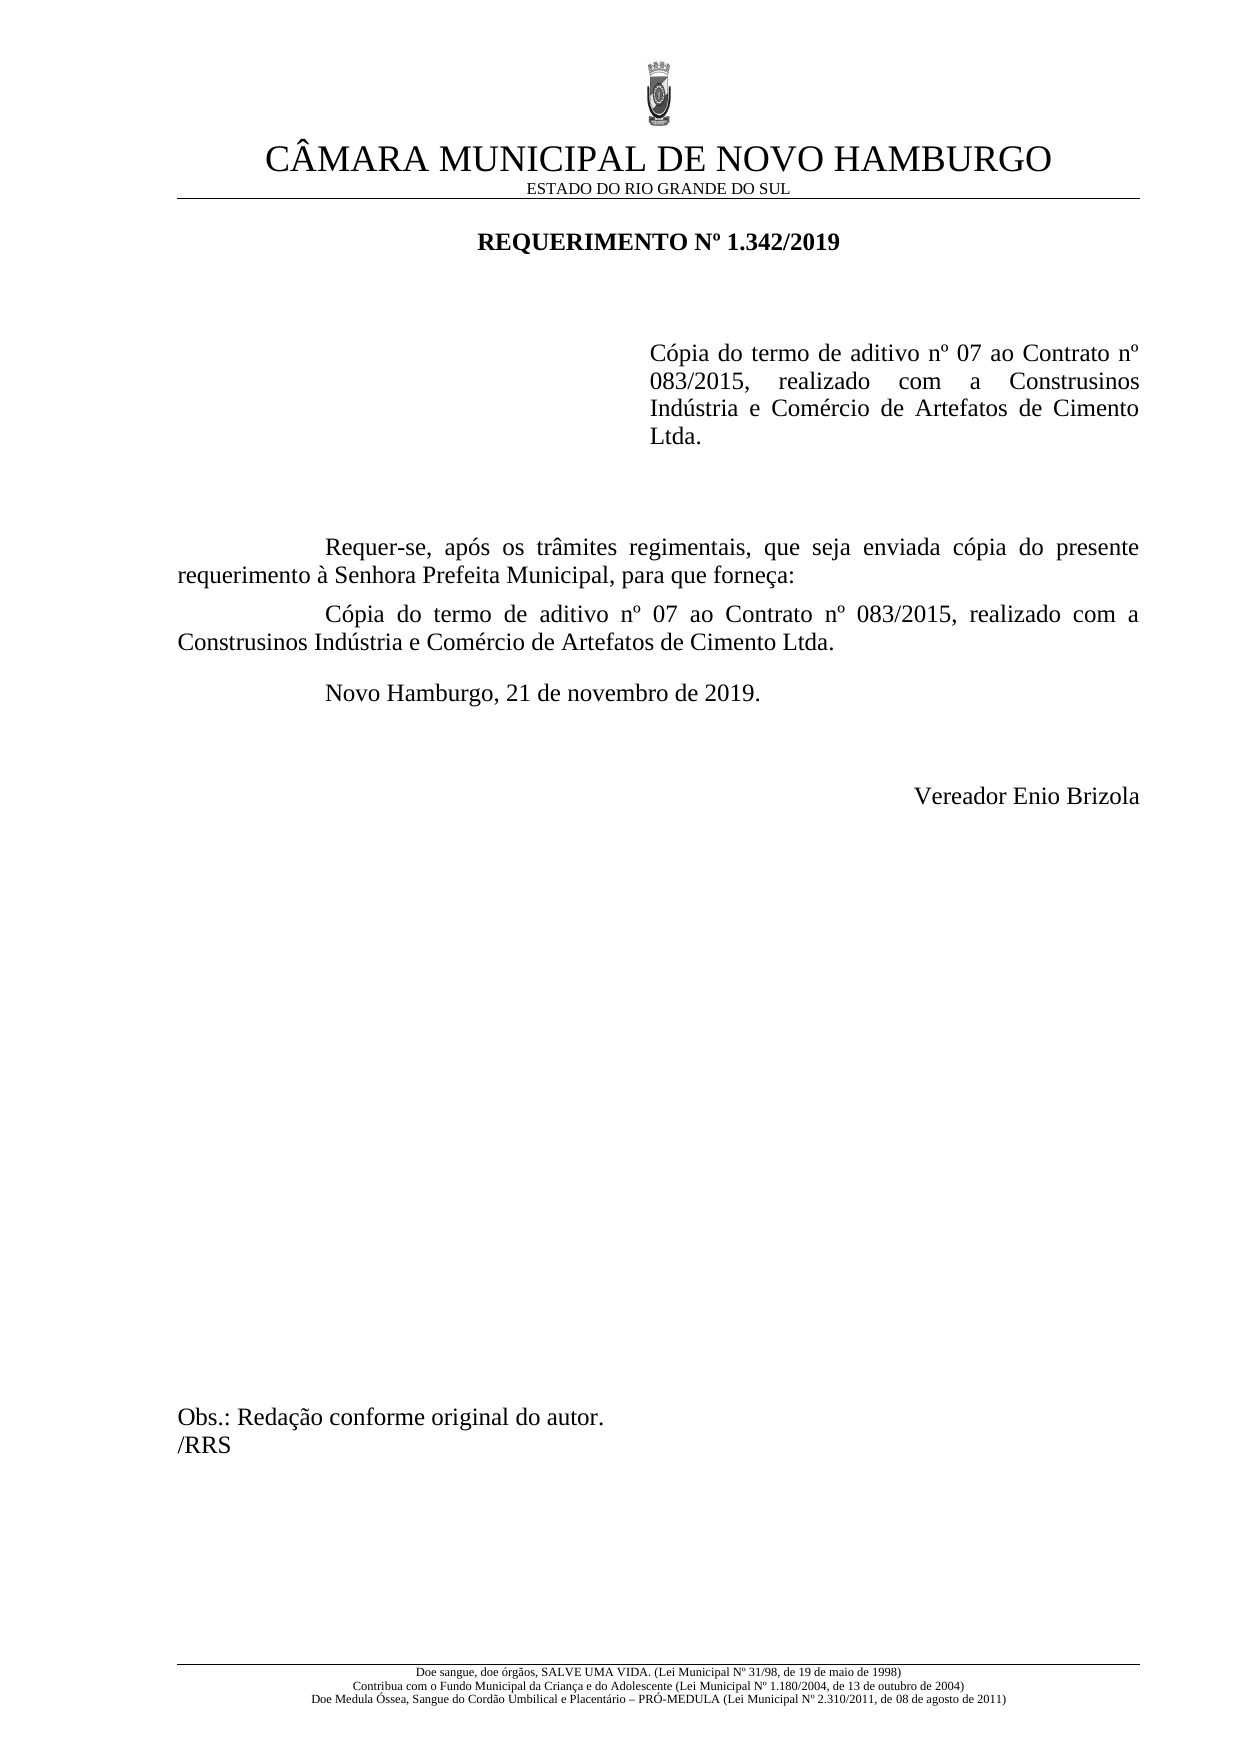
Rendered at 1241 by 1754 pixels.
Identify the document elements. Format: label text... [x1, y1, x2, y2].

text /RRS [177, 1431, 1140, 1458]
text Vereador Enio Brizola [177, 782, 1140, 809]
text Cópia do termo de aditivo nº 07 ao Contrato nº 083/2015, realizado com a Construsinos Indústria e Comércio de Artefatos de Cimento Ltda. [177, 600, 1140, 656]
text Requer-se, após os trâmites regimentais, que seja enviada cópia do presente requerimento à Senhora Prefeita Municipal, para que forneça: [177, 533, 1140, 588]
text REQUERIMENTO Nº 1.342/2019 [177, 228, 1140, 256]
text Novo Hamburgo, 21 de novembro de 2019. [177, 679, 1140, 707]
text Obs.: Redação conforme original do autor. [177, 1403, 1140, 1431]
text Cópia do termo de aditivo nº 07 ao Contrato nº 083/2015, realizado com a Construsinos Indústria e Comércio de Artefatos de Cimento Ltda. [649, 339, 1140, 450]
